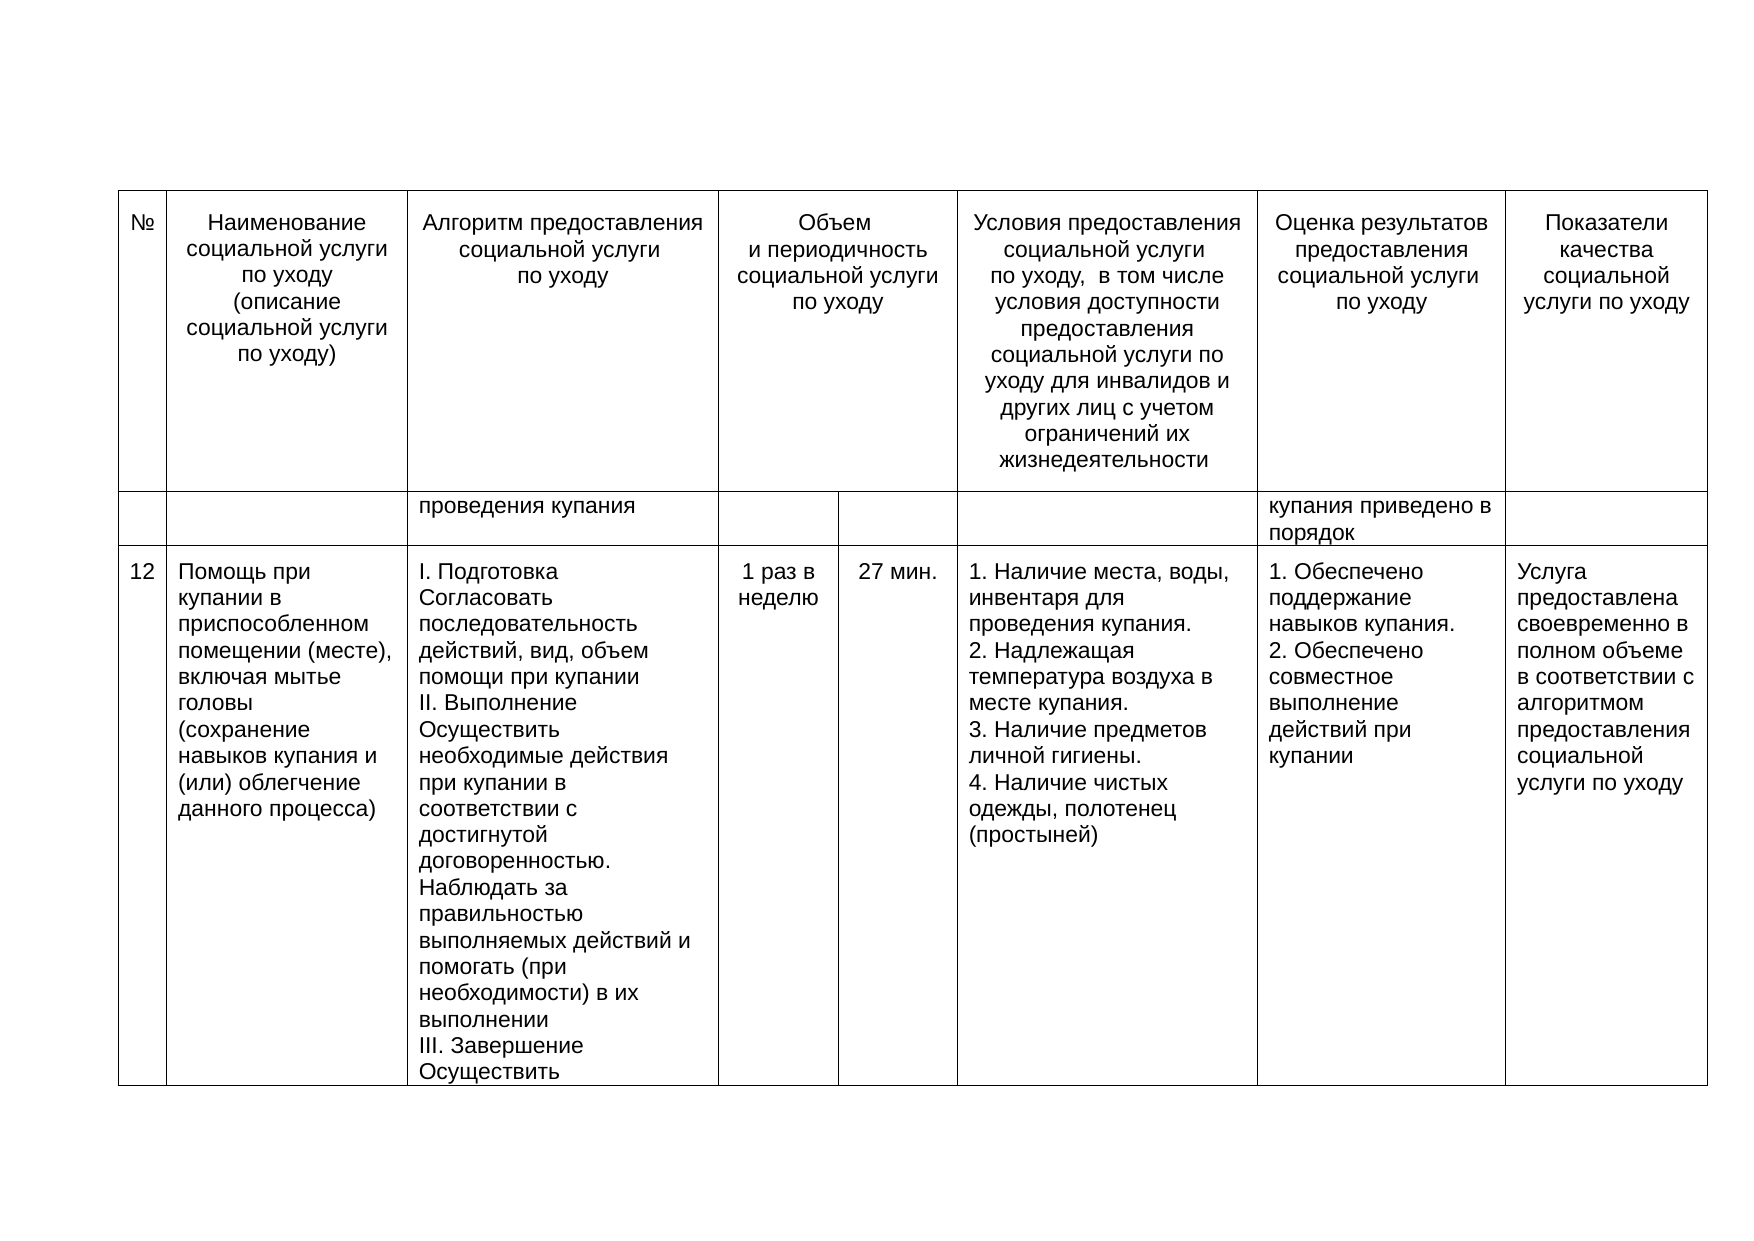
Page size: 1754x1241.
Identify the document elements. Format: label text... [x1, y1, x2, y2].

table_cell [839, 492, 957, 545]
table_header Показатели качества социальной услуги по уходу [1506, 191, 1707, 491]
table_cell [167, 492, 407, 545]
table_cell [719, 492, 838, 545]
table_header Объем и периодичность социальной услуги по уходу [719, 191, 957, 491]
table_cell Услуга предоставлена своевременно в полном объеме в соответствии с алгоритмом предоставления социальной услуги по уходу [1506, 546, 1707, 1085]
table_header Оценка результатов предоставления социальной услуги по уходу [1258, 191, 1505, 491]
table_cell I. Подготовка Согласовать последовательность действий, вид, объем помощи при купании II. Выполнение Осуществить необходимые действия при купании в соответствии с достигнутой договоренностью. Наблюдать за правильностью выполняемых действий и помогать (при необходимости) в их выполнении III. Завершение Осуществить [408, 546, 718, 1085]
table_cell 1. Обеспечено поддержание навыков купания. 2. Обеспечено совместное выполнение действий при купании [1258, 546, 1505, 1085]
table_cell [119, 546, 166, 1085]
table_header Условия предоставления социальной услуги по уходу, в том числе условия доступности предоставления социальной услуги по уходу для инвалидов и других лиц с учетом ограничений их жизнедеятельности [958, 191, 1257, 491]
table_cell купания приведено в порядок [1258, 492, 1505, 545]
table_cell проведения купания [408, 492, 718, 545]
table_cell [958, 492, 1257, 545]
table_header № [119, 191, 166, 491]
table_cell [1506, 492, 1707, 545]
table_cell 1 раз в неделю [719, 546, 838, 1085]
table_header Алгоритм предоставления социальной услуги по уходу [408, 191, 718, 491]
table_cell [119, 492, 166, 545]
table_cell Помощь при купании в приспособленном помещении (месте), включая мытье головы (сохранение навыков купания и (или) облегчение данного процесса) [167, 546, 407, 1085]
table_header Наименование социальной услуги по уходу (описание социальной услуги по уходу) [167, 191, 407, 491]
table_cell 1. Наличие места, воды, инвентаря для проведения купания. 2. Надлежащая температура воздуха в месте купания. 3. Наличие предметов личной гигиены. 4. Наличие чистых одежды, полотенец (простыней) [958, 546, 1257, 1085]
table_cell 27 мин. [839, 546, 957, 1085]
